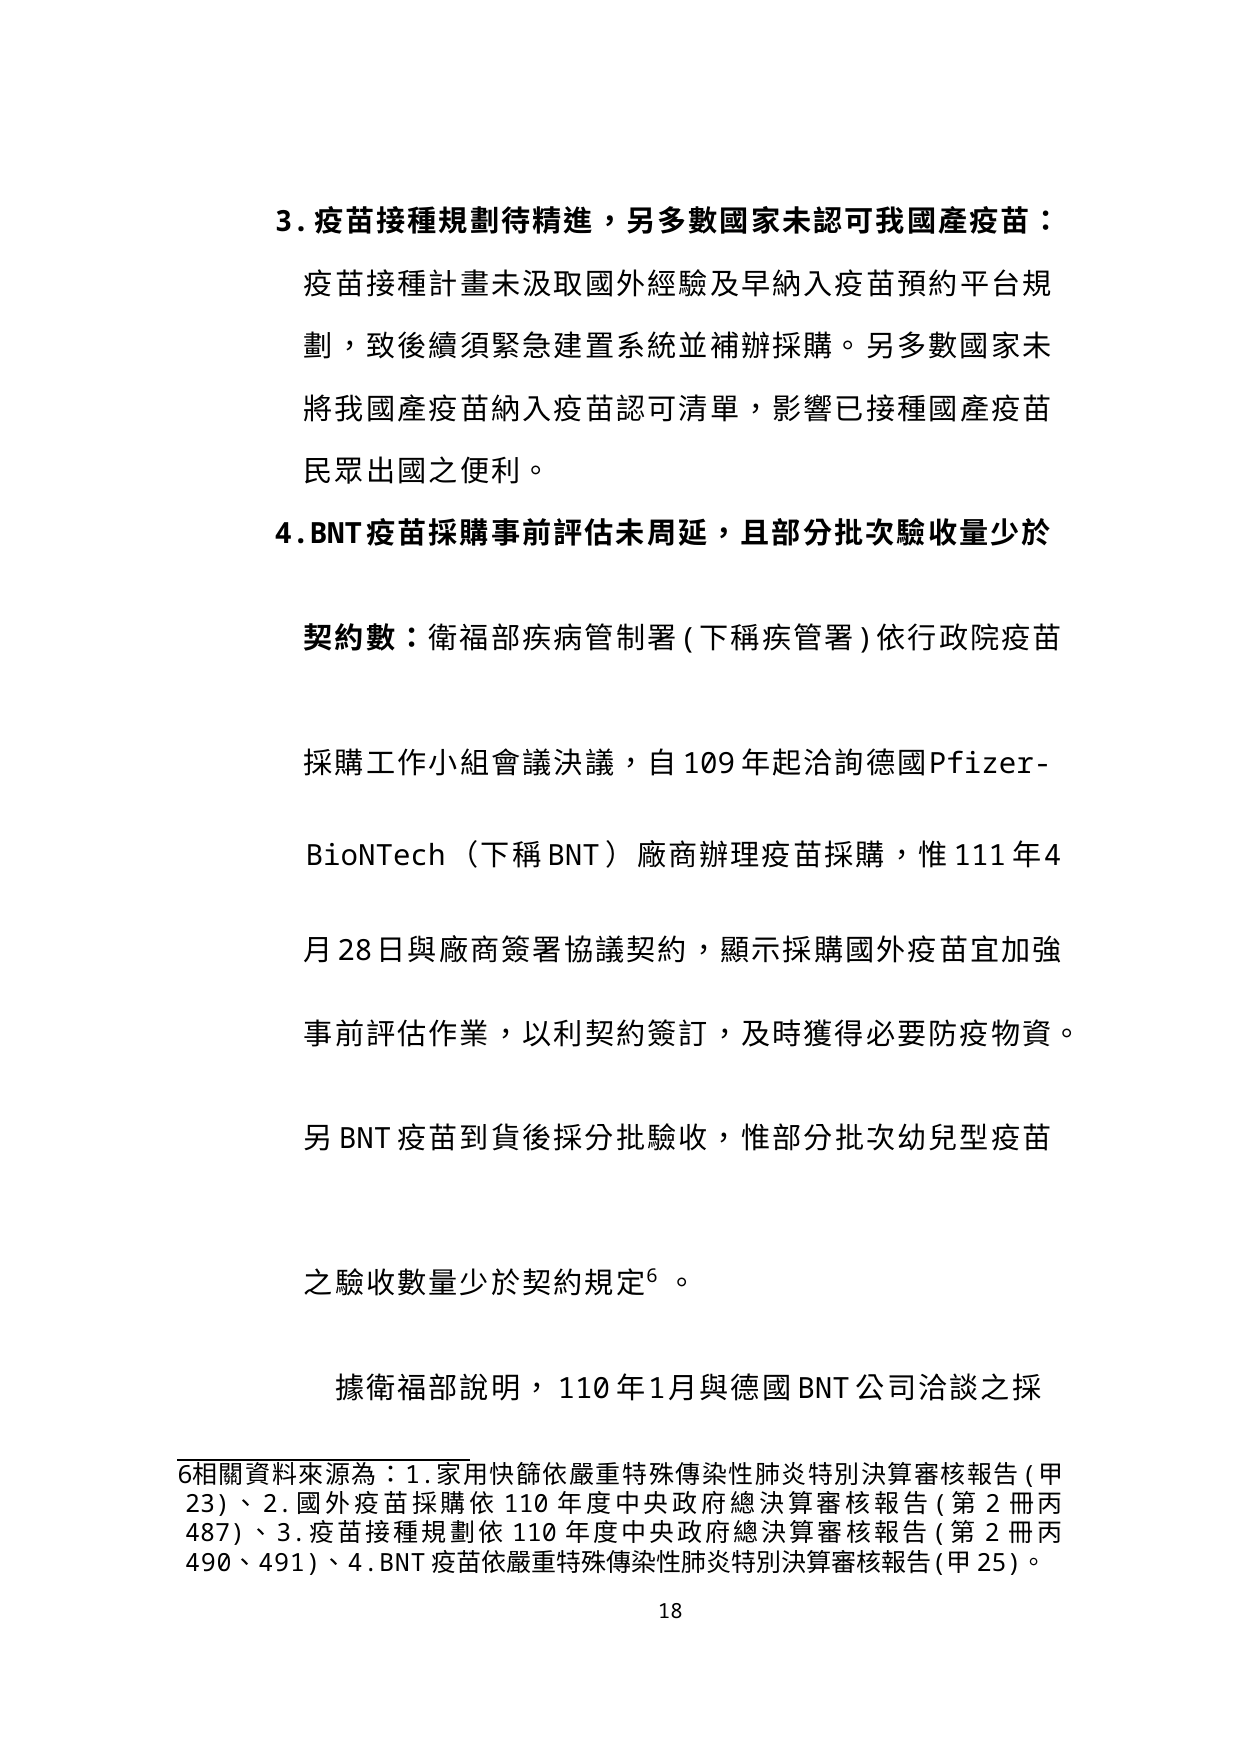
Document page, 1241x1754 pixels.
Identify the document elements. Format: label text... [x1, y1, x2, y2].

text 相關資料來源為：1.家用快篩依嚴重特殊傳染性肺炎特別決算審核報告(甲23)、2.國外疫苗採購依110年度中央政府總決算審核報告(第2冊丙487)、3.疫苗接種規劃依110年度中央政府總決算審核報告(第2冊丙490、491)、4.BNT疫苗依嚴重特殊傳染性肺炎特別決算審核報告(甲25)。 [177, 1460, 1063, 1577]
text 3.疫苗接種規劃待精進，另多數國家未認可我國產疫苗：疫苗接種計畫未汲取國外經驗及早納入疫苗預約平台規劃，致後續須緊急建置系統並補辦採購。另多數國家未將我國產疫苗納入疫苗認可清單，影響已接種國產疫苗民眾出國之便利。 [266, 177, 1063, 490]
text 4.BNT疫苗採購事前評估未周延，且部分批次驗收量少於契約數：衛福部疾病管制署(下稱疾管署)依行政院疫苗採購工作小組會議決議，自109年起洽詢德國Pfizer-BioNTech（下稱BNT）廠商辦理疫苗採購，惟111年4月28日與廠商簽署協議契約，顯示採購國外疫苗宜加強事前評估作業，以利契約簽訂，及時獲得必要防疫物資。另BNT疫苗到貨後採分批驗收，惟部分批次幼兒型疫苗之驗收數量少於契約規定。 [266, 490, 1063, 1302]
text 據衛福部說明，110年1月與德國BNT公司洽談之採 [266, 1302, 1063, 1427]
